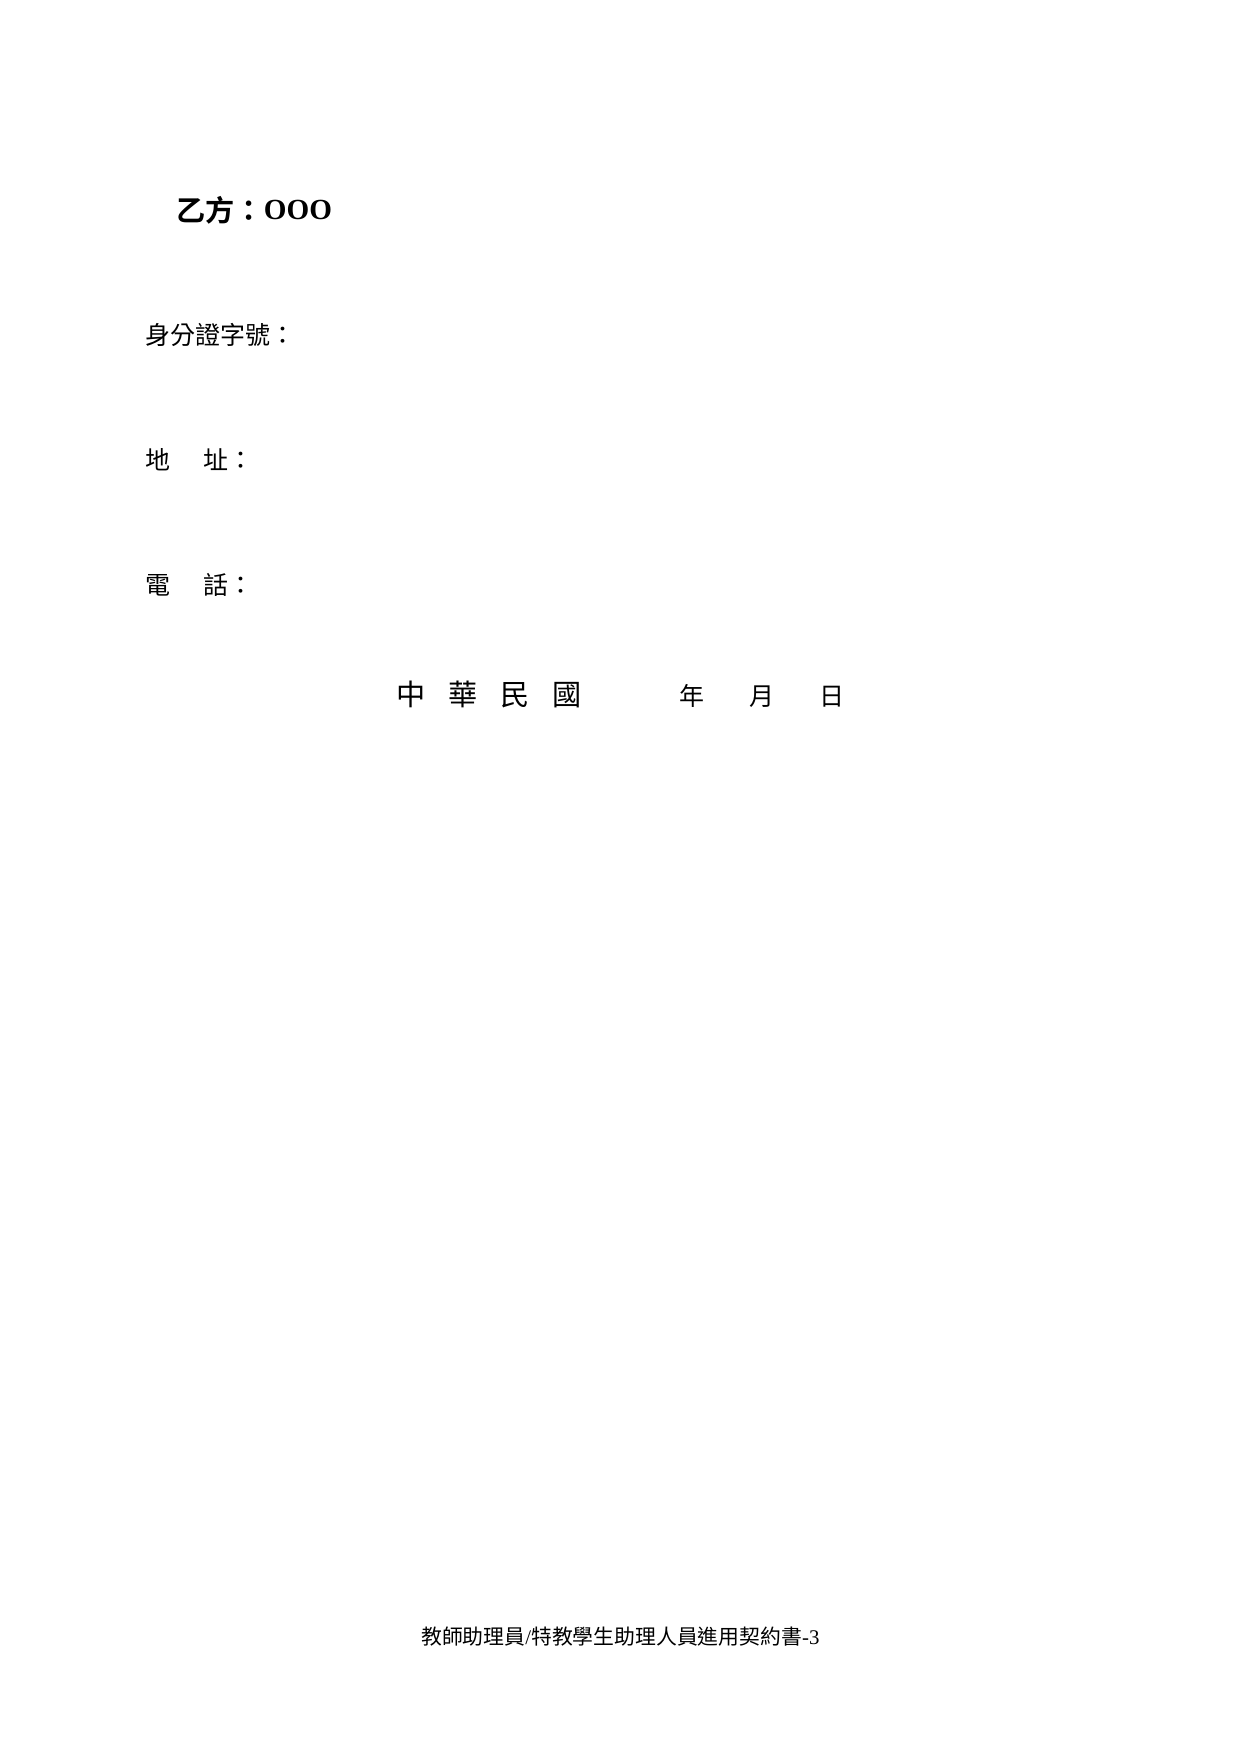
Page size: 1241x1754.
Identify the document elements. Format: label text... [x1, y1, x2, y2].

text 乙方：OOO [89, 167, 1152, 229]
text 地 址： [89, 417, 1152, 479]
text 電 話： [89, 542, 1152, 604]
text 身分證字號： [89, 292, 1152, 354]
text 中華民國 年 月 日 [89, 667, 1152, 715]
